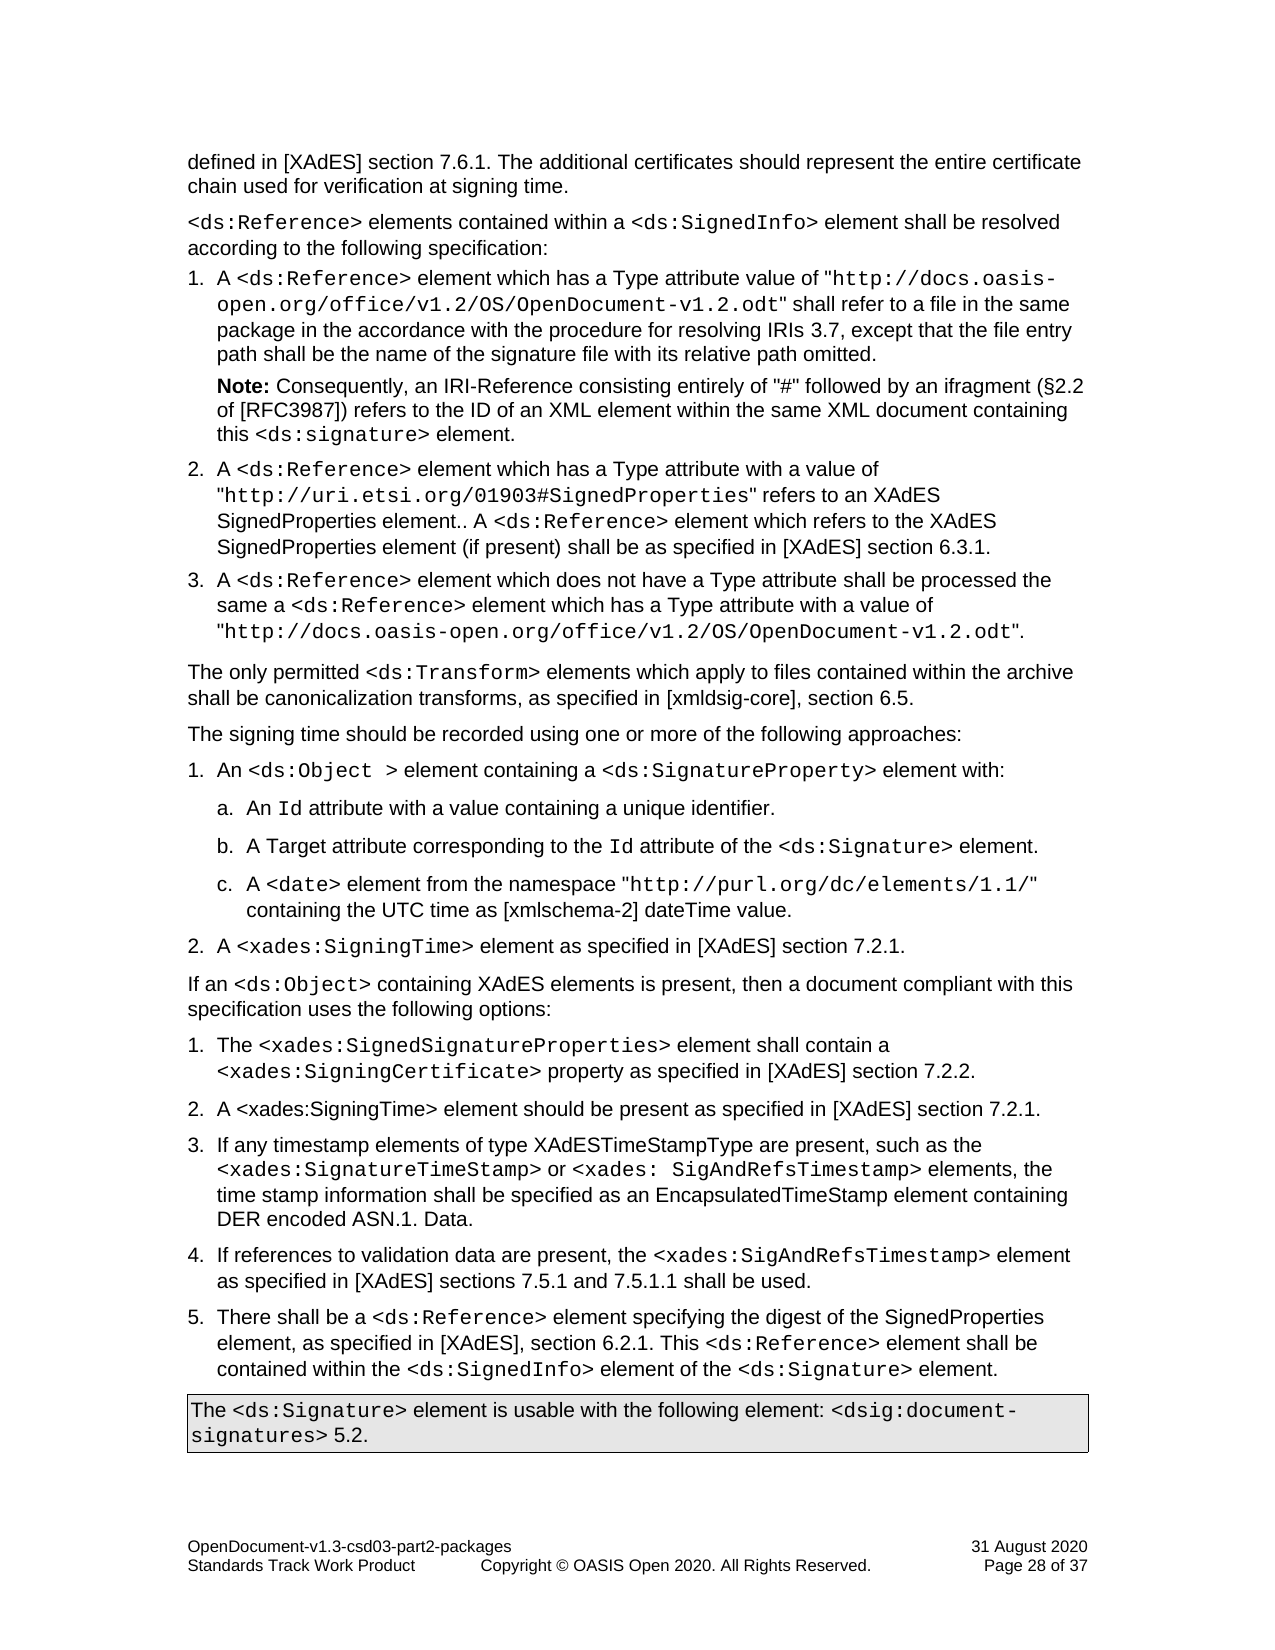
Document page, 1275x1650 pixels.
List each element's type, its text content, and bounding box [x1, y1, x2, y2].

text defined in [XAdES] section 7.6.1. The additional certificates should represent the entire certificate chain used for verification at signing time. [187, 150, 1088, 198]
list If references to validation data are present, the <xades:SigAndRefsTimestamp> element as specified in [XAdES] sections 7.5.1 and 7.5.1.1 shall be used. [187, 1243, 1088, 1293]
list The <ds:Signature> element is usable with the following element: <dsig:document-signatures> 5.2. [188, 1395, 1088, 1452]
list If any timestamp elements of type XAdESTimeStampType are present, such as the <xades:SignatureTimeStamp> or <xades: SigAndRefsTimestamp> elements, the time stamp information shall be specified as an EncapsulatedTimeStamp element containing DER encoded ASN.1. Data. [187, 1133, 1088, 1231]
list A <ds:Reference> element which does not have a Type attribute shall be processed the same a <ds:Reference> element which has a Type attribute with a value of "http://docs.oasis-open.org/office/v1.2/OS/OpenDocument-v1.2.odt". [187, 567, 1088, 645]
list A <xades:SigningTime> element should be present as specified in [XAdES] section 7.2.1. [187, 1097, 1088, 1121]
list A <xades:SigningTime> element as specified in [XAdES] section 7.2.1. [187, 933, 1088, 959]
text <ds:Reference> elements contained within a <ds:SignedInfo> element shall be resolved according to the following specification: [187, 210, 1088, 260]
text If an <ds:Object> containing XAdES elements is present, then a document compliant with this specification uses the following options: [187, 971, 1088, 1021]
list An <ds:Object > element containing a <ds:SignatureProperty> element with: [187, 758, 1088, 784]
text The signing time should be recorded using one or more of the following approaches: [187, 722, 1088, 746]
list There shall be a <ds:Reference> element specifying the digest of the SignedProperties element, as specified in [XAdES], section 6.2.1. This <ds:Reference> element shall be contained within the <ds:SignedInfo> element of the <ds:Signature> element. [187, 1305, 1088, 1382]
list Note: Consequently, an IRI-Reference consisting entirely of "#" followed by an ifragment (§2.2 of [RFC3987]) refers to the ID of an XML element within the same XML document containing this <ds:signature> element. [187, 374, 1088, 448]
list A <ds:Reference> element which has a Type attribute value of "http://docs.oasis-open.org/office/v1.2/OS/OpenDocument-v1.2.odt" shall refer to a file in the same package in the accordance with the procedure for resolving IRIs 3.7, except that the file entry path shall be the name of the signature file with its relative path omitted. [187, 266, 1088, 365]
list A <ds:Reference> element which has a Type attribute with a value of "http://uri.etsi.org/01903#SignedProperties" refers to an XAdES SignedProperties element.. A <ds:Reference> element which refers to the XAdES SignedProperties element (if present) shall be as specified in [XAdES] section 6.3.1. [187, 457, 1088, 558]
list A Target attribute corresponding to the Id attribute of the <ds:Signature> element. [217, 834, 1088, 859]
list A <date> element from the namespace "http://purl.org/dc/elements/1.1/" containing the UTC time as [xmlschema-2] dateTime value. [217, 872, 1088, 921]
text The only permitted <ds:Transform> elements which apply to files contained within the archive shall be canonicalization transforms, as specified in [xmldsig-core], section 6.5. [187, 660, 1088, 710]
list An Id attribute with a value containing a unique identifier. [217, 796, 1088, 822]
list The <xades:SignedSignatureProperties> element shall contain a <xades:SigningCertificate> property as specified in [XAdES] section 7.2.2. [187, 1033, 1088, 1085]
